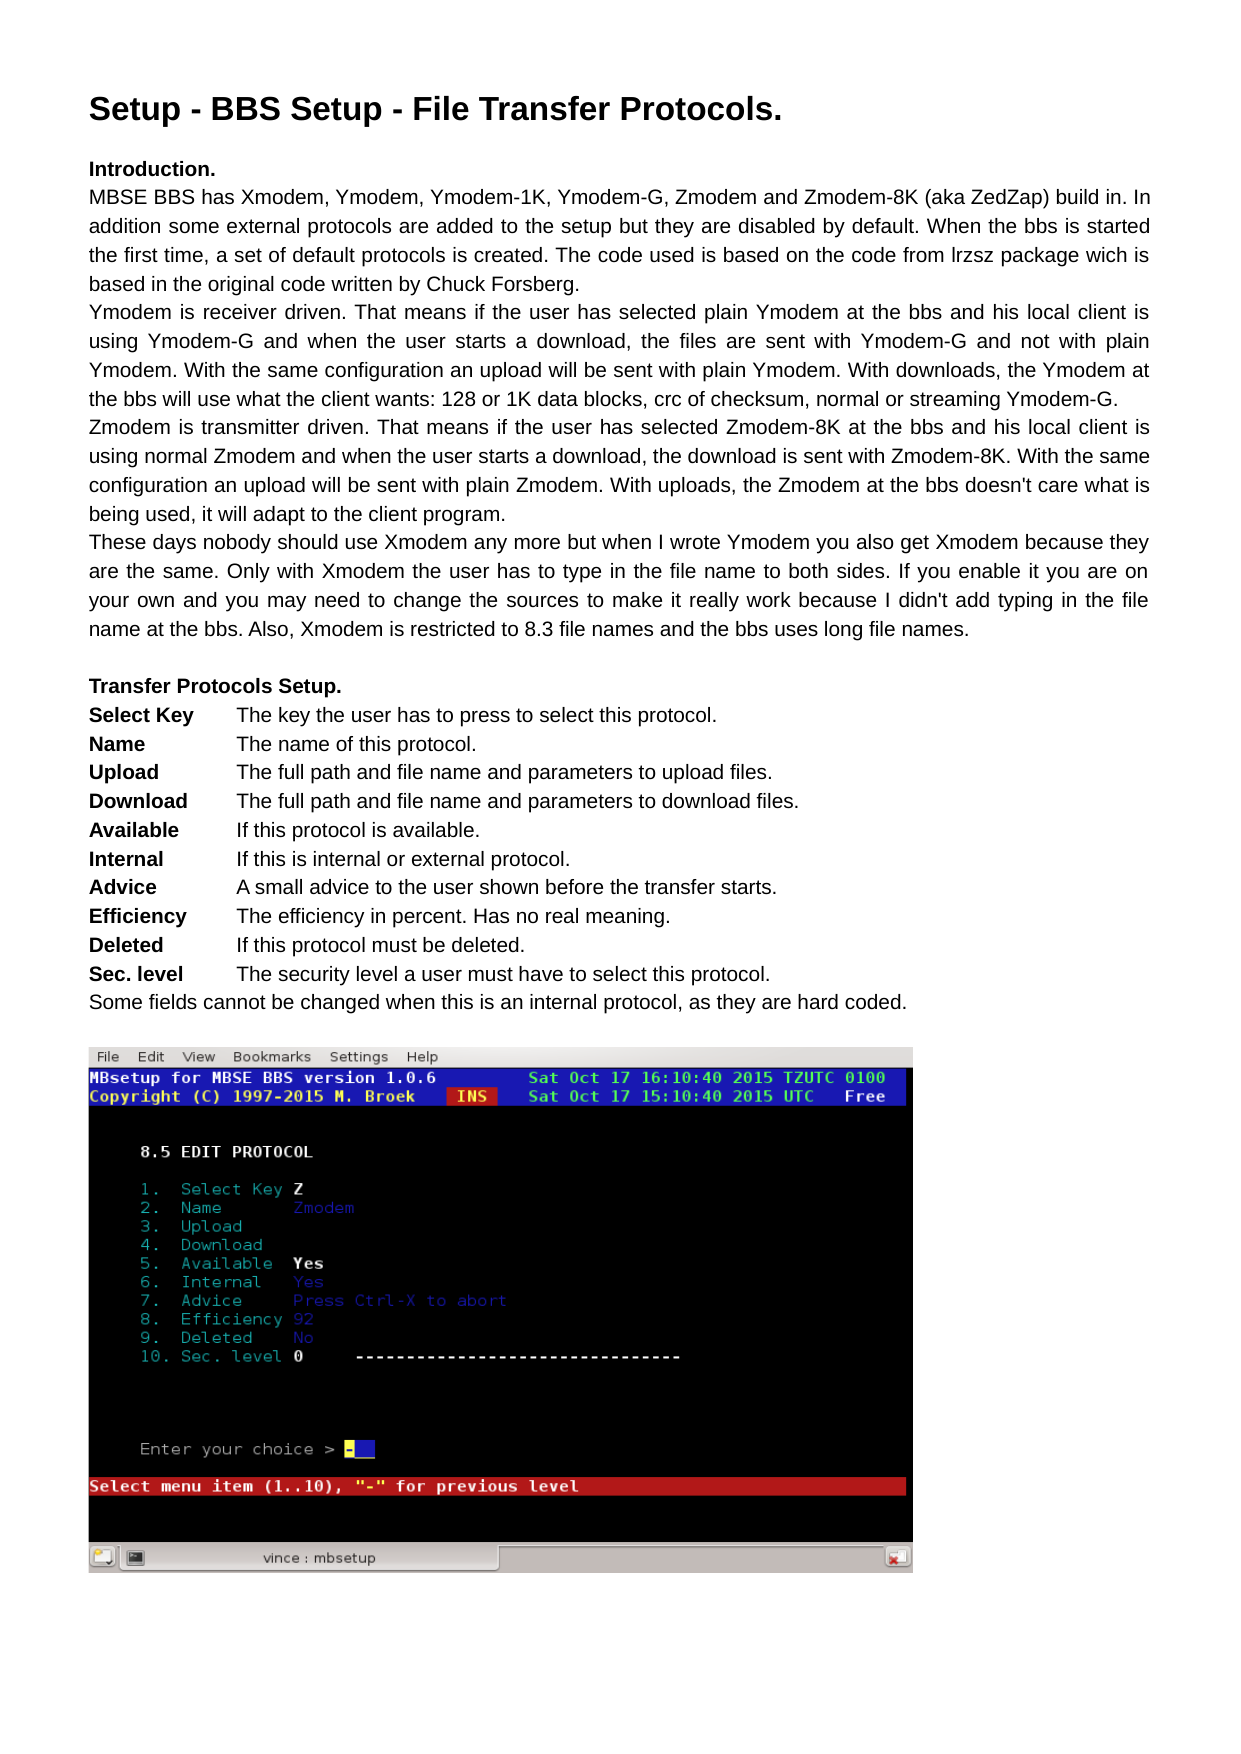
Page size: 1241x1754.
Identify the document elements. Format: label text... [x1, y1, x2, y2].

text Sec. level The security level a user must have to select this protocol. [88, 961, 1152, 985]
picture [88, 1047, 913, 1573]
text Zmodem is transmitter driven. That means if the user has selected Zmodem-8K at the bbs and his local client is using normal Zmodem and when the user starts a download, the download is sent with Zmodem-8K. With the same configuration an upload will be sent with plain Zmodem. With uploads, the Zmodem at the bbs doesn't care what is being used, it will adapt to the client program. [88, 415, 1152, 525]
text Introduction. [88, 156, 1152, 180]
text Some fields cannot be changed when this is an internal protocol, as they are hard coded. [88, 990, 1152, 1014]
text Upload The full path and file name and parameters to upload files. [88, 760, 1152, 784]
text Name The name of this protocol. [88, 731, 1152, 755]
text Available If this protocol is available. [88, 818, 1152, 842]
text Efficiency The efficiency in percent. Has no real meaning. [88, 904, 1152, 928]
text Select Key The key the user has to press to select this protocol. [88, 703, 1152, 727]
subtitle Setup - BBS Setup - File Transfer Protocols. [88, 88, 1152, 127]
text These days nobody should use Xmodem any more but when I wrote Ymodem you also get Xmodem because they are the same. Only with Xmodem the user has to type in the file name to both sides. If you enable it you are on your own and you may need to change the sources to make it really work because I didn't add typing in the file name at the bbs. Also, Xmodem is restricted to 8.3 file names and the bbs uses long file names. [88, 530, 1152, 640]
text Internal If this is internal or external protocol. [88, 846, 1152, 870]
text Transfer Protocols Setup. [88, 674, 1152, 698]
text Download The full path and file name and parameters to download files. [88, 789, 1152, 813]
text Ymodem is receiver driven. That means if the user has selected plain Ymodem at the bbs and his local client is using Ymodem-G and when the user starts a download, the files are sent with Ymodem-G and not with plain Ymodem. With the same configuration an upload will be sent with plain Ymodem. With downloads, the Ymodem at the bbs will use what the client wants: 128 or 1K data blocks, crc of checksum, normal or streaming Ymodem-G. [88, 300, 1152, 410]
text Deleted If this protocol must be deleted. [88, 933, 1152, 957]
text Advice A small advice to the user shown before the transfer starts. [88, 875, 1152, 899]
text MBSE BBS has Xmodem, Ymodem, Ymodem-1K, Ymodem-G, Zmodem and Zmodem-8K (aka ZedZap) build in. In addition some external protocols are added to the setup but they are disabled by default. When the bbs is started the first time, a set of default protocols is created. The code used is based on the code from lrzsz package wich is based in the original code written by Chuck Forsberg. [88, 185, 1152, 295]
